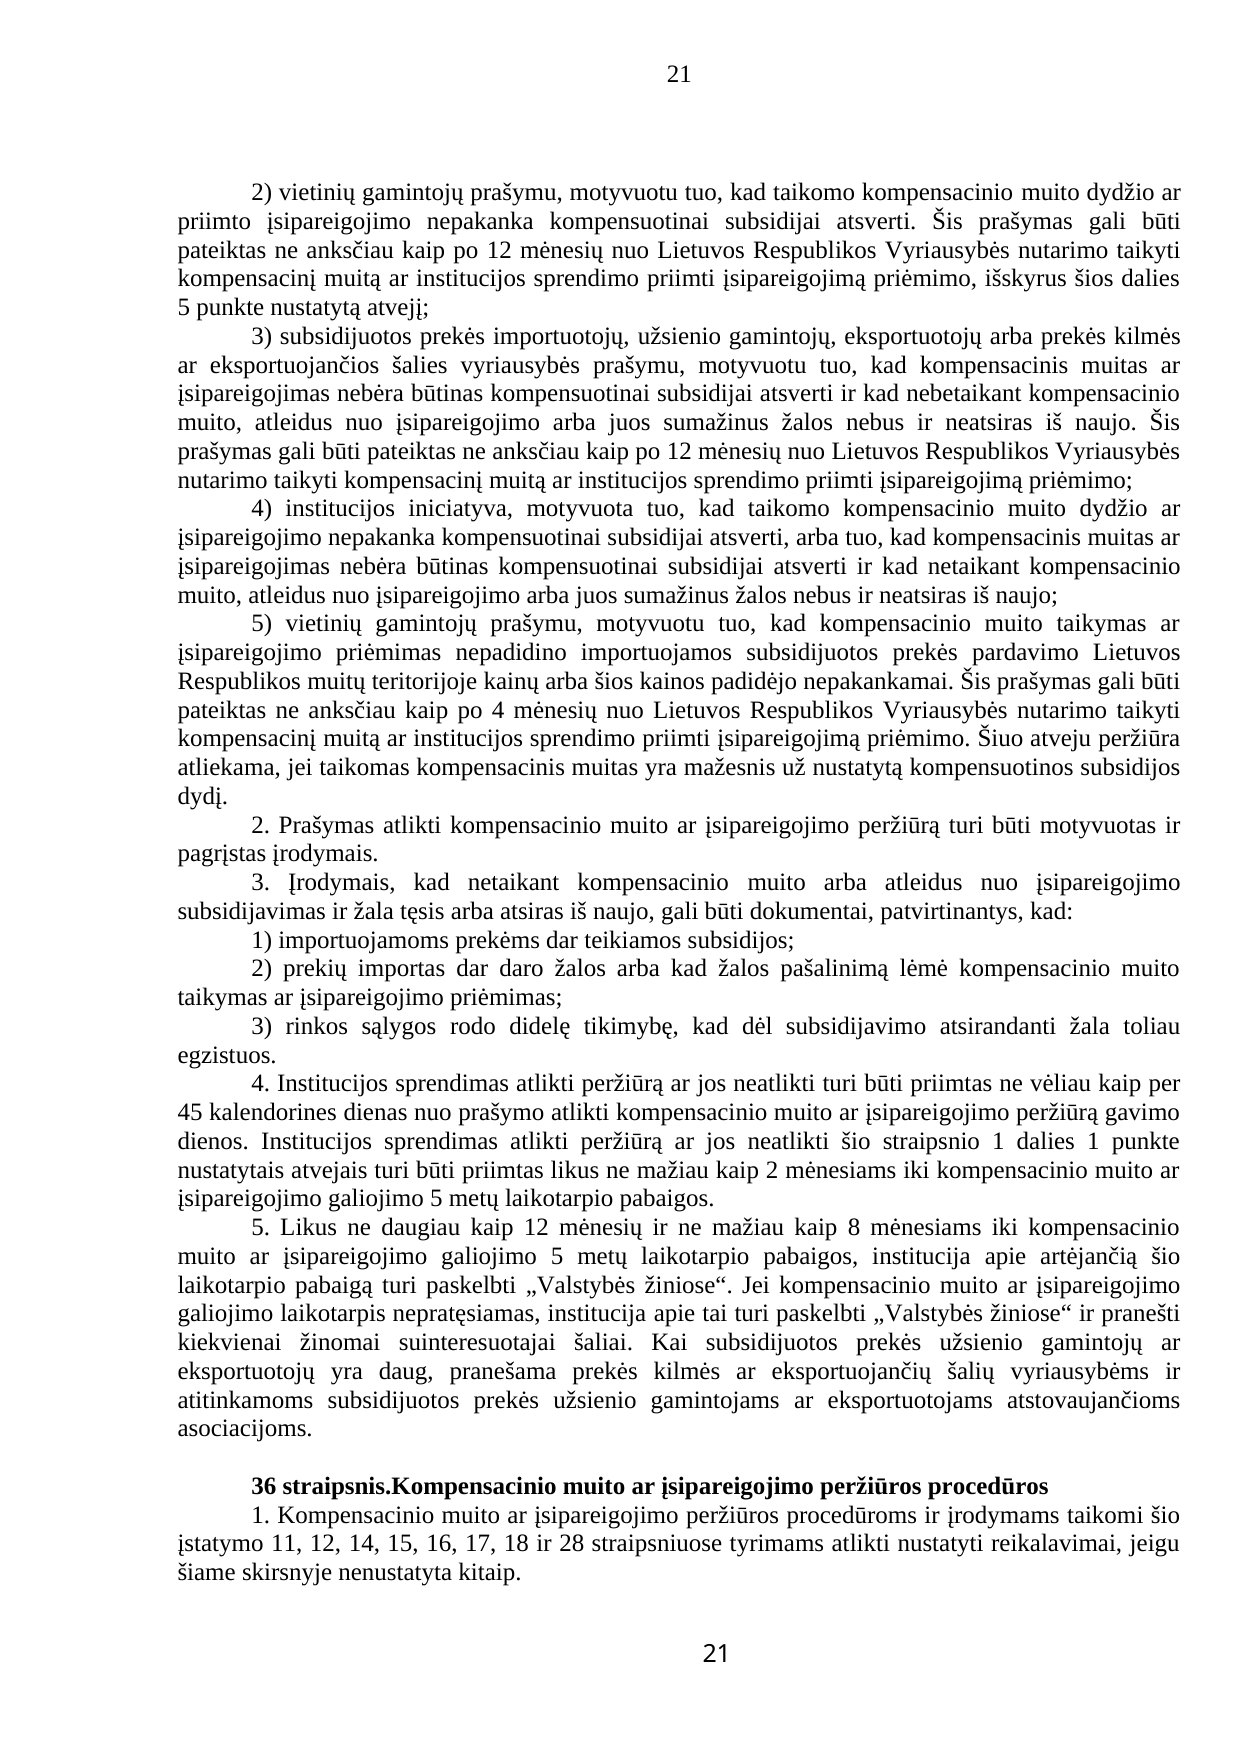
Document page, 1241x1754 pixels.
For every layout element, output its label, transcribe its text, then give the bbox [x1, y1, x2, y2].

text 3) rinkos sąlygos rodo didelę tikimybę, kad dėl subsidijavimo atsirandanti žala toliau egzistuos. [177, 1011, 1181, 1068]
text 4) institucijos iniciatyva, motyvuota tuo, kad taikomo kompensacinio muito dydžio ar įsipareigojimo nepakanka kompensuotinai subsidijai atsverti, arba tuo, kad kompensacinis muitas ar įsipareigojimas nebėra būtinas kompensuotinai subsidijai atsverti ir kad netaikant kompensacinio muito, atleidus nuo įsipareigojimo arba juos sumažinus žalos nebus ir neatsiras iš naujo; [177, 493, 1181, 608]
text 1) importuojamoms prekėms dar teikiamos subsidijos; [177, 925, 1181, 953]
text 5) vietinių gamintojų prašymu, motyvuotu tuo, kad kompensacinio muito taikymas ar įsipareigojimo priėmimas nepadidino importuojamos subsidijuotos prekės pardavimo Lietuvos Respublikos muitų teritorijoje kainų arba šios kainos padidėjo nepakankamai. Šis prašymas gali būti pateiktas ne anksčiau kaip po 4 mėnesių nuo Lietuvos Respublikos Vyriausybės nutarimo taikyti kompensacinį muitą ar institucijos sprendimo priimti įsipareigojimą priėmimo. Šiuo atveju peržiūra atliekama, jei taikomas kompensacinis muitas yra mažesnis už nustatytą kompensuotinos subsidijos dydį. [177, 608, 1181, 810]
text 3) subsidijuotos prekės importuotojų, užsienio gamintojų, eksportuotojų arba prekės kilmės ar eksportuojančios šalies vyriausybės prašymu, motyvuotu tuo, kad kompensacinis muitas ar įsipareigojimas nebėra būtinas kompensuotinai subsidijai atsverti ir kad nebetaikant kompensacinio muito, atleidus nuo įsipareigojimo arba juos sumažinus žalos nebus ir neatsiras iš naujo. Šis prašymas gali būti pateiktas ne anksčiau kaip po 12 mėnesių nuo Lietuvos Respublikos Vyriausybės nutarimo taikyti kompensacinį muitą ar institucijos sprendimo priimti įsipareigojimą priėmimo; [177, 321, 1181, 493]
text 4. Institucijos sprendimas atlikti peržiūrą ar jos neatlikti turi būti priimtas ne vėliau kaip per 45 kalendorines dienas nuo prašymo atlikti kompensacinio muito ar įsipareigojimo peržiūrą gavimo dienos. Institucijos sprendimas atlikti peržiūrą ar jos neatlikti šio straipsnio 1 dalies 1 punkte nustatytais atvejais turi būti priimtas likus ne mažiau kaip 2 mėnesiams iki kompensacinio muito ar įsipareigojimo galiojimo 5 metų laikotarpio pabaigos. [177, 1068, 1181, 1212]
text 1. Kompensacinio muito ar įsipareigojimo peržiūros procedūroms ir įrodymams taikomi šio įstatymo 11, 12, 14, 15, 16, 17, 18 ir 28 straipsniuose tyrimams atlikti nustatyti reikalavimai, jeigu šiame skirsnyje nenustatyta kitaip. [177, 1500, 1181, 1586]
text 2) prekių importas dar daro žalos arba kad žalos pašalinimą lėmė kompensacinio muito taikymas ar įsipareigojimo priėmimas; [177, 953, 1181, 1011]
text 2) vietinių gamintojų prašymu, motyvuotu tuo, kad taikomo kompensacinio muito dydžio ar priimto įsipareigojimo nepakanka kompensuotinai subsidijai atsverti. Šis prašymas gali būti pateiktas ne anksčiau kaip po 12 mėnesių nuo Lietuvos Respublikos Vyriausybės nutarimo taikyti kompensacinį muitą ar institucijos sprendimo priimti įsipareigojimą priėmimo, išskyrus šios dalies 5 punkte nustatytą atvejį; [177, 177, 1181, 321]
text 2. Prašymas atlikti kompensacinio muito ar įsipareigojimo peržiūrą turi būti motyvuotas ir pagrįstas įrodymais. [177, 810, 1181, 867]
text 3. Įrodymais, kad netaikant kompensacinio muito arba atleidus nuo įsipareigojimo subsidijavimas ir žala tęsis arba atsiras iš naujo, gali būti dokumentai, patvirtinantys, kad: [177, 867, 1181, 925]
text 5. Likus ne daugiau kaip 12 mėnesių ir ne mažiau kaip 8 mėnesiams iki kompensacinio muito ar įsipareigojimo galiojimo 5 metų laikotarpio pabaigos, institucija apie artėjančią šio laikotarpio pabaigą turi paskelbti „Valstybės žiniose“. Jei kompensacinio muito ar įsipareigojimo galiojimo laikotarpis nepratęsiamas, institucija apie tai turi paskelbti „Valstybės žiniose“ ir pranešti kiekvienai žinomai suinteresuotajai šaliai. Kai subsidijuotos prekės užsienio gamintojų ar eksportuotojų yra daug, pranešama prekės kilmės ar eksportuojančių šalių vyriausybėms ir atitinkamoms subsidijuotos prekės užsienio gamintojams ar eksportuotojams atstovaujančioms asociacijoms. [177, 1212, 1181, 1442]
text 36 straipsnis.Kompensacinio muito ar įsipareigojimo peržiūros procedūros [177, 1471, 1181, 1500]
